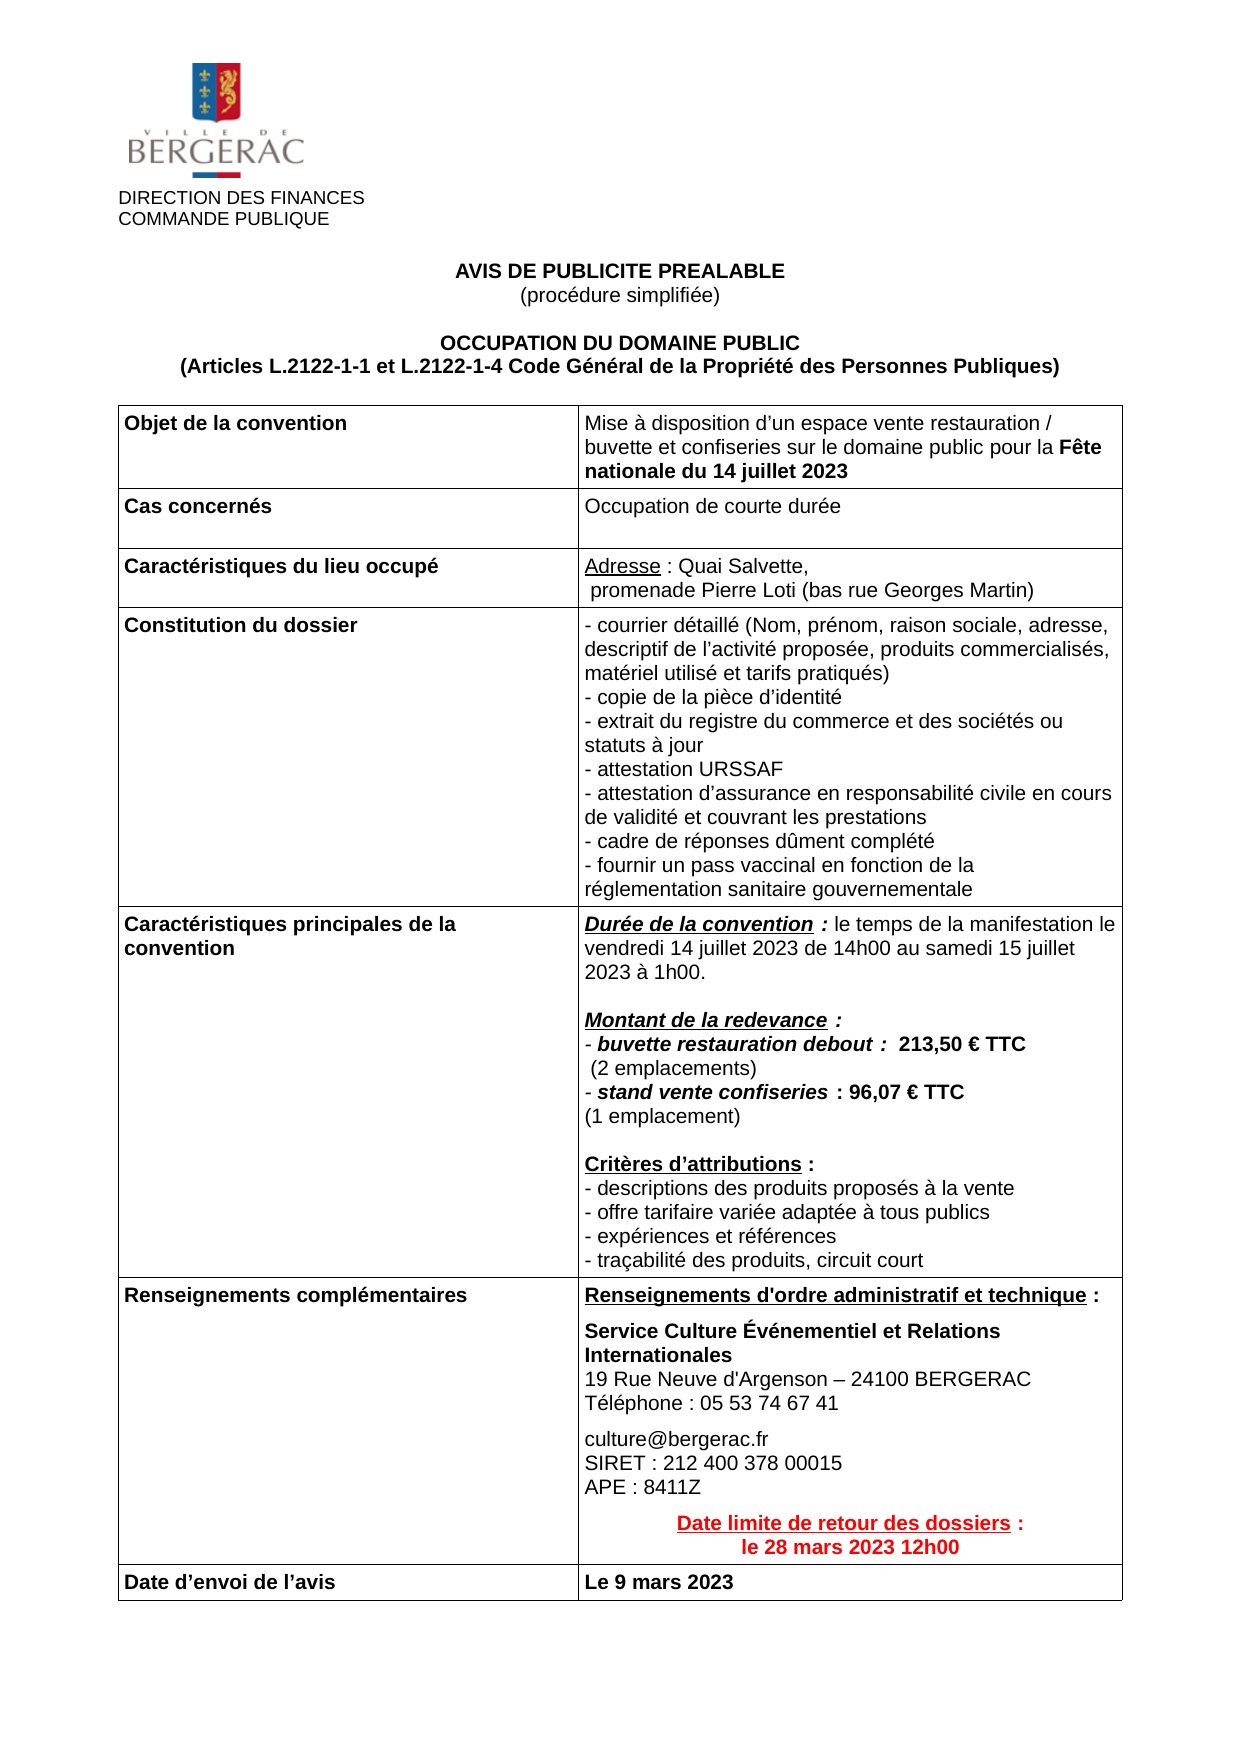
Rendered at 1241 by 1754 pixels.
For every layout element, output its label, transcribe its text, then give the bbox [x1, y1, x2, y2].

table_cell Caractéristiques principales de la convention [119, 907, 578, 1277]
table_cell Le 9 mars 2023 [579, 1565, 1122, 1600]
table_cell Adresse : Quai Salvette, promenade Pierre Loti (bas rue Georges Martin) [579, 549, 1122, 607]
text DIRECTION DES FINANCES [118, 187, 1122, 208]
text AVIS DE PUBLICITE PREALABLE [118, 258, 1122, 282]
table_cell Occupation de courte durée [579, 489, 1122, 548]
table_header Objet de la convention [119, 406, 578, 488]
text (Articles L.2122-1-1 et L.2122-1-4 Code Général de la Propriété des Personnes Publiques) [118, 354, 1122, 378]
table_cell - courrier détaillé (Nom, prénom, raison sociale, adresse, descriptif de l’activité proposée, produits commercialisés, matériel utilisé et tarifs pratiqués) - copie de la pièce d’identité - extrait du registre du commerce et des sociétés ou statuts à jour - attestation URSSAF - attestation d’assurance en responsabilité civile en cours de validité et couvrant les prestations - cadre de réponses dûment complété - fournir un pass vaccinal en fonction de la réglementation sanitaire gouvernementale [579, 608, 1122, 906]
text (procédure simplifiée) [118, 282, 1122, 306]
table_cell Date d’envoi de l’avis [119, 1565, 578, 1600]
text OCCUPATION DU DOMAINE PUBLIC [118, 330, 1122, 354]
table_cell Renseignements complémentaires [119, 1278, 578, 1564]
table_cell Durée de la convention : le temps de la manifestation le vendredi 14 juillet 2023 de 14h00 au samedi 15 juillet 2023 à 1h00. Montant de la redevance : - buvette restauration debout : 213,50 € TTC (2 emplacements) - stand vente confiseries : 96,07 € TTC (1 emplacement) Critères d’attributions : - descriptions des produits proposés à la vente - offre tarifaire variée adaptée à tous publics - expériences et références - traçabilité des produits, circuit court [579, 907, 1122, 1277]
text COMMANDE PUBLIQUE [118, 208, 1122, 230]
table_cell Caractéristiques du lieu occupé [119, 549, 578, 607]
table_cell Cas concernés [119, 489, 578, 548]
table_cell Renseignements d'ordre administratif et technique : Service Culture Événementiel et Relations Internationales 19 Rue Neuve d'Argenson – 24100 BERGERAC Téléphone : 05 53 74 67 41 culture@bergerac.fr SIRET : 212 400 378 00015 APE : 8411Z Date limite de retour des dossiers : le 28 mars 2023 12h00 [579, 1278, 1122, 1564]
table_cell Constitution du dossier [119, 608, 578, 906]
picture [129, 63, 304, 178]
table_header Mise à disposition d’un espace vente restauration / buvette et confiseries sur le domaine public pour la Fête nationale du 14 juillet 2023 [579, 406, 1122, 488]
